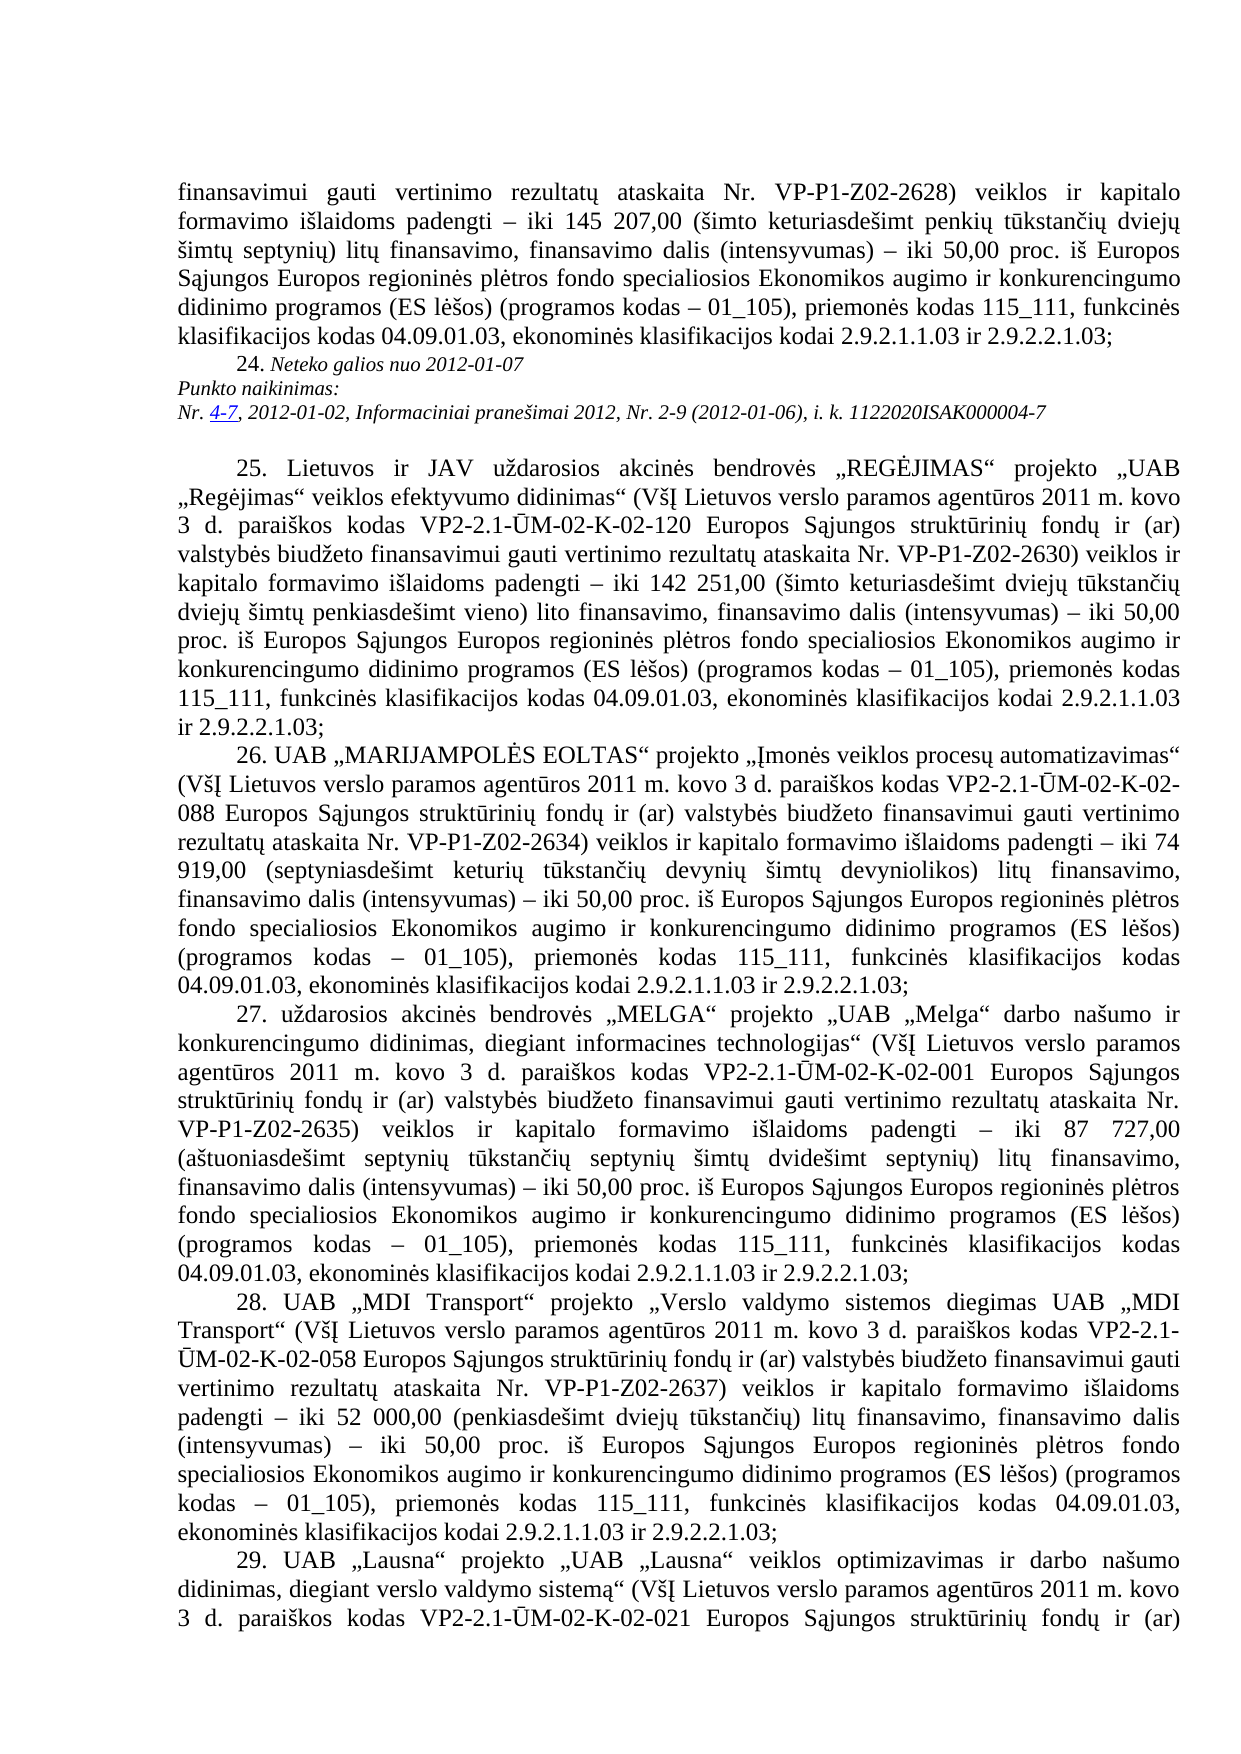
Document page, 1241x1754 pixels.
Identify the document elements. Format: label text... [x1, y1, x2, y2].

text Punkto naikinimas: [177, 376, 1181, 400]
text 27. uždarosios akcinės bendrovės „MELGA“ projekto „UAB „Melga“ darbo našumo ir konkurencingumo didinimas, diegiant informacines technologijas“ (VšĮ Lietuvos verslo paramos agentūros 2011 m. kovo 3 d. paraiškos kodas VP2-2.1-ŪM-02-K-02-001 Europos Sąjungos struktūrinių fondų ir (ar) valstybės biudžeto finansavimui gauti vertinimo rezultatų ataskaita Nr. VP-P1-Z02-2635) veiklos ir kapitalo formavimo išlaidoms padengti – iki 87 727,00 (aštuoniasdešimt septynių tūkstančių septynių šimtų dvidešimt septynių) litų finansavimo, finansavimo dalis (intensyvumas) – iki 50,00 proc. iš Europos Sąjungos Europos regioninės plėtros fondo specialiosios Ekonomikos augimo ir konkurencingumo didinimo programos (ES lėšos) (programos kodas – 01_105), priemonės kodas 115_111, funkcinės klasifikacijos kodas 04.09.01.03, ekonominės klasifikacijos kodai 2.9.2.1.1.03 ir 2.9.2.2.1.03; [177, 999, 1181, 1287]
text 26. UAB „MARIJAMPOLĖS EOLTAS“ projekto „Įmonės veiklos procesų automatizavimas“ (VšĮ Lietuvos verslo paramos agentūros 2011 m. kovo 3 d. paraiškos kodas VP2-2.1-ŪM-02-K-02-088 Europos Sąjungos struktūrinių fondų ir (ar) valstybės biudžeto finansavimui gauti vertinimo rezultatų ataskaita Nr. VP-P1-Z02-2634) veiklos ir kapitalo formavimo išlaidoms padengti – iki 74 919,00 (septyniasdešimt keturių tūkstančių devynių šimtų devyniolikos) litų finansavimo, finansavimo dalis (intensyvumas) – iki 50,00 proc. iš Europos Sąjungos Europos regioninės plėtros fondo specialiosios Ekonomikos augimo ir konkurencingumo didinimo programos (ES lėšos) (programos kodas – 01_105), priemonės kodas 115_111, funkcinės klasifikacijos kodas 04.09.01.03, ekonominės klasifikacijos kodai 2.9.2.1.1.03 ir 2.9.2.2.1.03; [177, 740, 1181, 999]
text 28. UAB „MDI Transport“ projekto „Verslo valdymo sistemos diegimas UAB „MDI Transport“ (VšĮ Lietuvos verslo paramos agentūros 2011 m. kovo 3 d. paraiškos kodas VP2-2.1-ŪM-02-K-02-058 Europos Sąjungos struktūrinių fondų ir (ar) valstybės biudžeto finansavimui gauti vertinimo rezultatų ataskaita Nr. VP-P1-Z02-2637) veiklos ir kapitalo formavimo išlaidoms padengti – iki 52 000,00 (penkiasdešimt dviejų tūkstančių) litų finansavimo, finansavimo dalis (intensyvumas) – iki 50,00 proc. iš Europos Sąjungos Europos regioninės plėtros fondo specialiosios Ekonomikos augimo ir konkurencingumo didinimo programos (ES lėšos) (programos kodas – 01_105), priemonės kodas 115_111, funkcinės klasifikacijos kodas 04.09.01.03, ekonominės klasifikacijos kodai 2.9.2.1.1.03 ir 2.9.2.2.1.03; [177, 1287, 1181, 1545]
text 24. Neteko galios nuo 2012-01-07 [177, 350, 1181, 376]
text Nr. 4-7, 2012-01-02, Informaciniai pranešimai 2012, Nr. 2-9 (2012-01-06), i. k. 1122020ISAK000004-7 [177, 400, 1181, 424]
text 25. Lietuvos ir JAV uždarosios akcinės bendrovės „REGĖJIMAS“ projekto „UAB „Regėjimas“ veiklos efektyvumo didinimas“ (VšĮ Lietuvos verslo paramos agentūros 2011 m. kovo 3 d. paraiškos kodas VP2-2.1-ŪM-02-K-02-120 Europos Sąjungos struktūrinių fondų ir (ar) valstybės biudžeto finansavimui gauti vertinimo rezultatų ataskaita Nr. VP-P1-Z02-2630) veiklos ir kapitalo formavimo išlaidoms padengti – iki 142 251,00 (šimto keturiasdešimt dviejų tūkstančių dviejų šimtų penkiasdešimt vieno) lito finansavimo, finansavimo dalis (intensyvumas) – iki 50,00 proc. iš Europos Sąjungos Europos regioninės plėtros fondo specialiosios Ekonomikos augimo ir konkurencingumo didinimo programos (ES lėšos) (programos kodas – 01_105), priemonės kodas 115_111, funkcinės klasifikacijos kodas 04.09.01.03, ekonominės klasifikacijos kodai 2.9.2.1.1.03 ir 2.9.2.2.1.03; [177, 453, 1181, 740]
text finansavimui gauti vertinimo rezultatų ataskaita Nr. VP-P1-Z02-2628) veiklos ir kapitalo formavimo išlaidoms padengti – iki 145 207,00 (šimto keturiasdešimt penkių tūkstančių dviejų šimtų septynių) litų finansavimo, finansavimo dalis (intensyvumas) – iki 50,00 proc. iš Europos Sąjungos Europos regioninės plėtros fondo specialiosios Ekonomikos augimo ir konkurencingumo didinimo programos (ES lėšos) (programos kodas – 01_105), priemonės kodas 115_111, funkcinės klasifikacijos kodas 04.09.01.03, ekonominės klasifikacijos kodai 2.9.2.1.1.03 ir 2.9.2.2.1.03; [177, 177, 1181, 350]
text 29. UAB „Lausna“ projekto „UAB „Lausna“ veiklos optimizavimas ir darbo našumo didinimas, diegiant verslo valdymo sistemą“ (VšĮ Lietuvos verslo paramos agentūros 2011 m. kovo 3 d. paraiškos kodas VP2-2.1-ŪM-02-K-02-021 Europos Sąjungos struktūrinių fondų ir (ar) [177, 1545, 1181, 1632]
